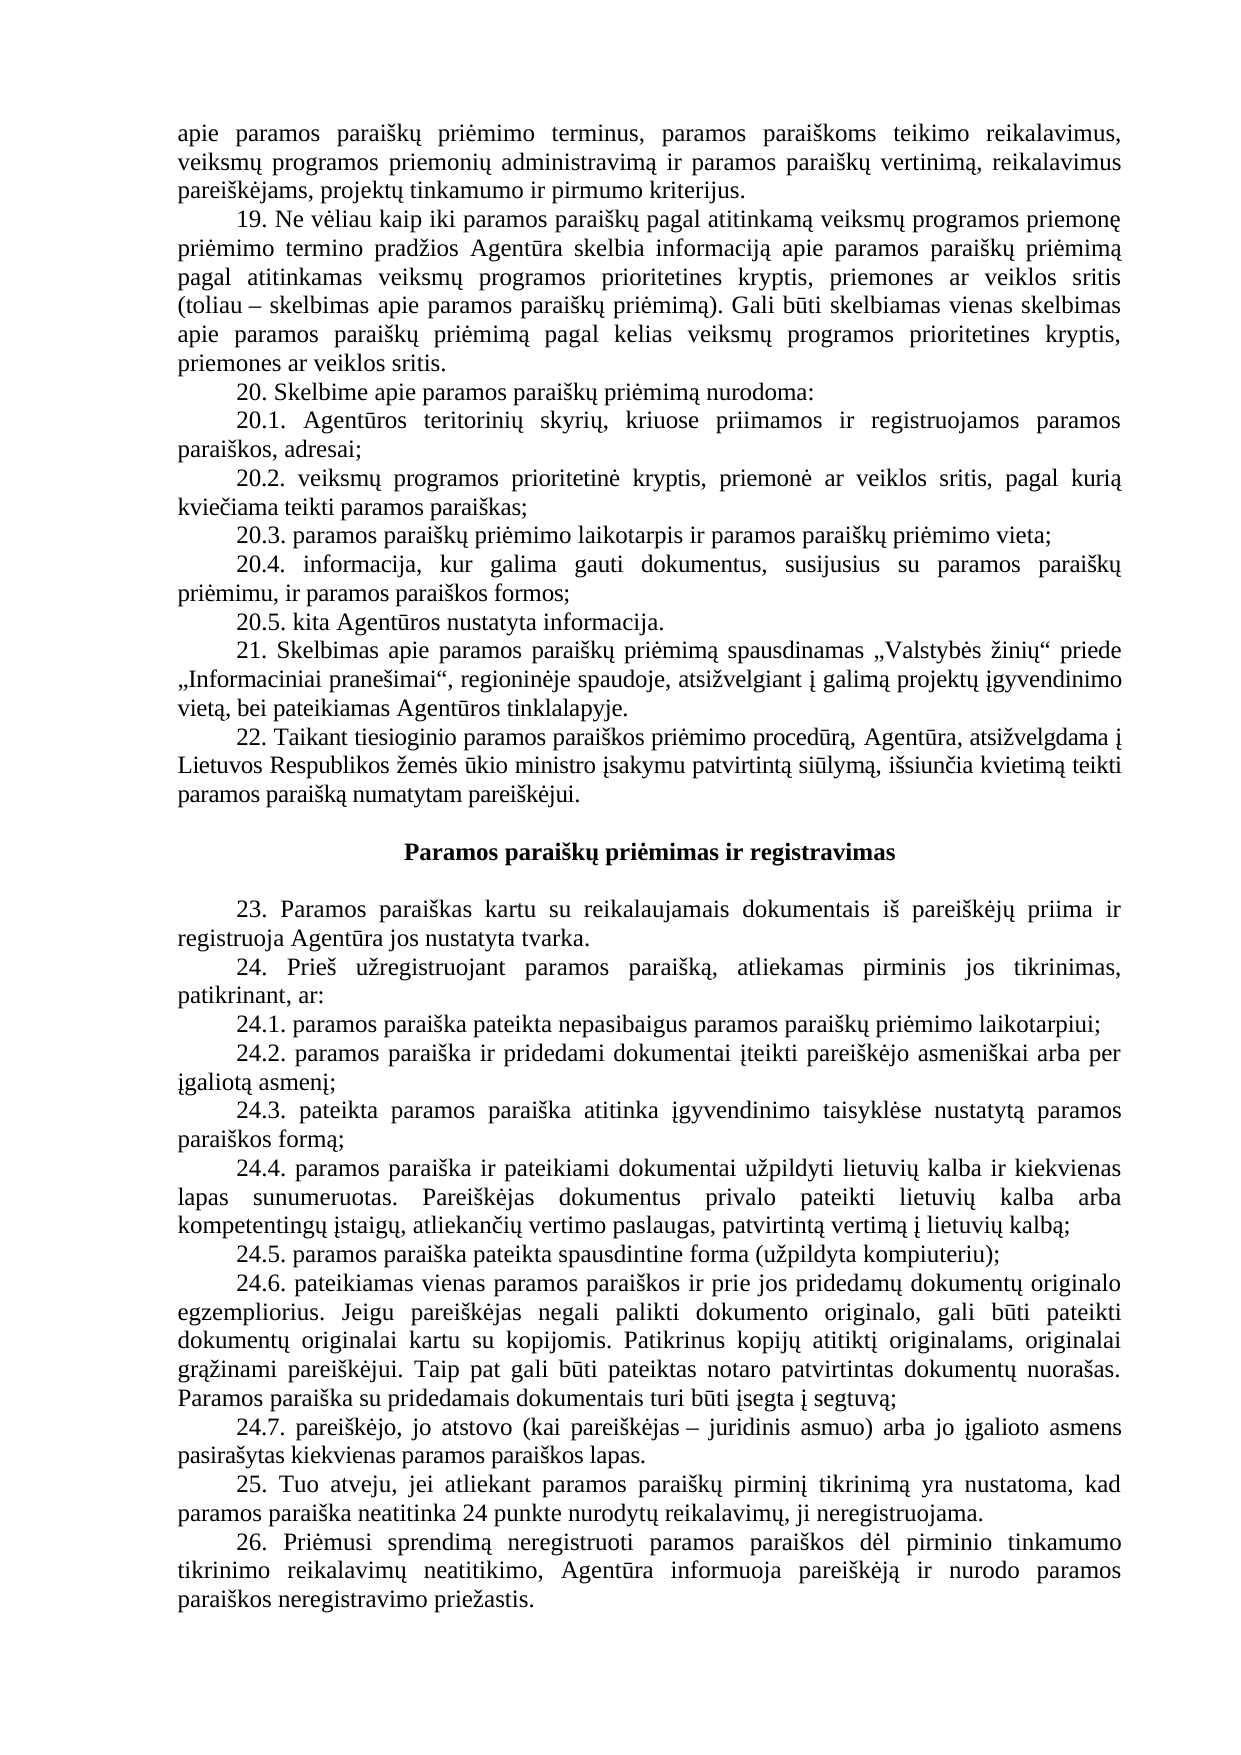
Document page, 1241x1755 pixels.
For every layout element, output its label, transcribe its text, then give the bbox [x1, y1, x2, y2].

text 23. Paramos paraiškas kartu su reikalaujamais dokumentais iš pareiškėjų priima ir registruoja Agentūra jos nustatyta tvarka. [177, 894, 1122, 952]
text 20.5. kita Agentūros nustatyta informacija. [177, 607, 1122, 636]
text 24.7. pareiškėjo, jo atstovo (kai pareiškėjas – juridinis asmuo) arba jo įgalioto asmens pasirašytas kiekvienas paramos paraiškos lapas. [177, 1412, 1122, 1469]
text 24.5. paramos paraiška pateikta spausdintine forma (užpildyta kompiuteriu); [177, 1239, 1122, 1268]
text Paramos paraiškų priėmimas ir registravimas [177, 837, 1122, 866]
text 24.6. pateikiamas vienas paramos paraiškos ir prie jos pridedamų dokumentų originalo egzempliorius. Jeigu pareiškėjas negali palikti dokumento originalo, gali būti pateikti dokumentų originalai kartu su kopijomis. Patikrinus kopijų atitiktį originalams, originalai grąžinami pareiškėjui. Taip pat gali būti pateiktas notaro patvirtintas dokumentų nuorašas. Paramos paraiška su pridedamais dokumentais turi būti įsegta į segtuvą; [177, 1268, 1122, 1412]
text 21. Skelbimas apie paramos paraiškų priėmimą spausdinamas „Valstybės žinių“ priede „Informaciniai pranešimai“, regioninėje spaudoje, atsižvelgiant į galimą projektų įgyvendinimo vietą, bei pateikiamas Agentūros tinklalapyje. [177, 636, 1122, 722]
text 19. Ne vėliau kaip iki paramos paraiškų pagal atitinkamą veiksmų programos priemonę priėmimo termino pradžios Agentūra skelbia informaciją apie paramos paraiškų priėmimą pagal atitinkamas veiksmų programos prioritetines kryptis, priemones ar veiklos sritis (toliau – skelbimas apie paramos paraiškų priėmimą). Gali būti skelbiamas vienas skelbimas apie paramos paraiškų priėmimą pagal kelias veiksmų programos prioritetines kryptis, priemones ar veiklos sritis. [177, 204, 1122, 377]
text 22. Taikant tiesioginio paramos paraiškos priėmimo procedūrą, Agentūra, atsižvelgdama į Lietuvos Respublikos žemės ūkio ministro įsakymu patvirtintą siūlymą, išsiunčia kvietimą teikti paramos paraišką numatytam pareiškėjui. [177, 722, 1122, 808]
text 20.1. Agentūros teritorinių skyrių, kriuose priimamos ir registruojamos paramos paraiškos, adresai; [177, 406, 1122, 463]
text 25. Tuo atveju, jei atliekant paramos paraiškų pirminį tikrinimą yra nustatoma, kad paramos paraiška neatitinka 24 punkte nurodytų reikalavimų, ji neregistruojama. [177, 1469, 1122, 1527]
text 24. Prieš užregistruojant paramos paraišką, atliekamas pirminis jos tikrinimas, patikrinant, ar: [177, 952, 1122, 1009]
text 24.4. paramos paraiška ir pateikiami dokumentai užpildyti lietuvių kalba ir kiekvienas lapas sunumeruotas. Pareiškėjas dokumentus privalo pateikti lietuvių kalba arba kompetentingų įstaigų, atliekančių vertimo paslaugas, patvirtintą vertimą į lietuvių kalbą; [177, 1153, 1122, 1239]
text 24.3. pateikta paramos paraiška atitinka įgyvendinimo taisyklėse nustatytą paramos paraiškos formą; [177, 1096, 1122, 1153]
text 20.3. paramos paraiškų priėmimo laikotarpis ir paramos paraiškų priėmimo vieta; [177, 521, 1122, 549]
text 24.2. paramos paraiška ir pridedami dokumentai įteikti pareiškėjo asmeniškai arba per įgaliotą asmenį; [177, 1038, 1122, 1096]
text apie paramos paraiškų priėmimo terminus, paramos paraiškoms teikimo reikalavimus, veiksmų programos priemonių administravimą ir paramos paraiškų vertinimą, reikalavimus pareiškėjams, projektų tinkamumo ir pirmumo kriterijus. [177, 118, 1122, 204]
text 24.1. paramos paraiška pateikta nepasibaigus paramos paraiškų priėmimo laikotarpiui; [177, 1009, 1122, 1038]
text 20.2. veiksmų programos prioritetinė kryptis, priemonė ar veiklos sritis, pagal kurią kviečiama teikti paramos paraiškas; [177, 463, 1122, 521]
text 26. Priėmusi sprendimą neregistruoti paramos paraiškos dėl pirminio tinkamumo tikrinimo reikalavimų neatitikimo, Agentūra informuoja pareiškėją ir nurodo paramos paraiškos neregistravimo priežastis. [177, 1527, 1122, 1613]
text 20. Skelbime apie paramos paraiškų priėmimą nurodoma: [177, 377, 1122, 406]
text 20.4. informacija, kur galima gauti dokumentus, susijusius su paramos paraiškų priėmimu, ir paramos paraiškos formos; [177, 549, 1122, 607]
